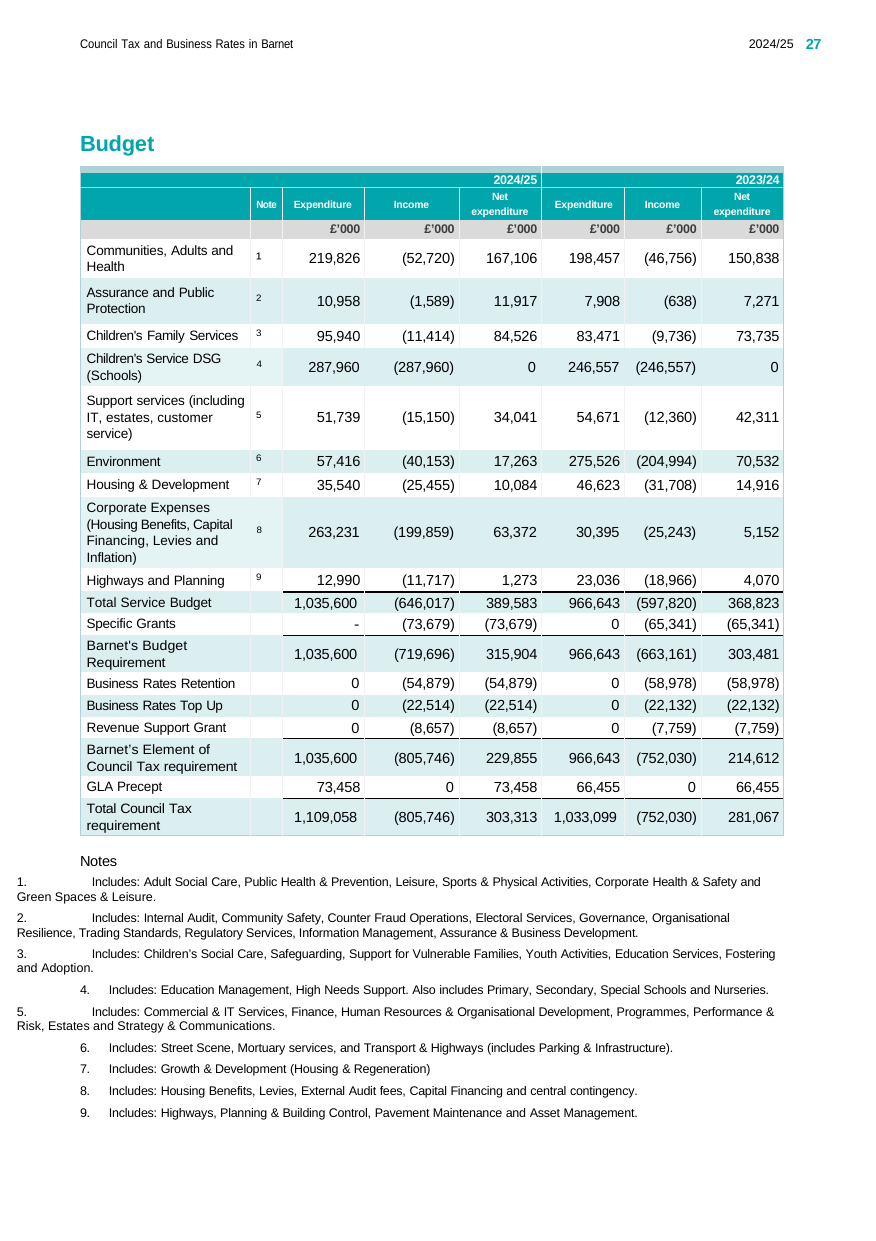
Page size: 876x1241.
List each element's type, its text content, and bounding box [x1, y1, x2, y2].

table_cell 66,455 [702, 776, 783, 798]
table_cell Expenditure [283, 188, 364, 220]
subtitle Budget [80, 131, 839, 156]
table_cell 14,916 [702, 473, 783, 497]
list Includes: Housing Benefits, Levies, External Audit fees, Capital Financing and central contingency. [80, 1084, 839, 1098]
table_cell [251, 738, 282, 776]
table_cell Net expenditure [702, 188, 783, 220]
list Includes: Street Scene, Mortuary services, and Transport & Highways (includes Parking & Infrastructure). [80, 1040, 839, 1055]
table_cell [251, 672, 282, 694]
table_header 2023/24 [542, 173, 783, 187]
table_cell (65,341) [625, 613, 701, 635]
table_cell 73,458 [283, 776, 364, 798]
table_cell Income [625, 188, 701, 220]
table_cell [251, 591, 282, 613]
table_cell 1,035,600 [283, 739, 364, 776]
table_cell [251, 220, 282, 239]
list Includes: Internal Audit, Community Safety, Counter Fraud Operations, Electoral Services, Governance, Organisational Resilience, Trading Standards, Regulatory Services, Information Management, Assurance & Business Development. [17, 911, 742, 939]
table_cell (15,150) [365, 386, 459, 449]
table_cell 0 [542, 672, 624, 694]
table_cell 167,106 [460, 239, 541, 277]
table_cell 1,035,600 [283, 593, 364, 613]
table_cell 0 [542, 695, 624, 717]
table_cell 34,041 [460, 386, 541, 449]
table_cell [81, 220, 250, 239]
table_cell 966,643 [542, 739, 624, 776]
table_cell (246,557) [624, 348, 701, 386]
table_cell 303,481 [702, 636, 783, 672]
table_cell Note [251, 188, 282, 220]
table_cell 10,084 [460, 473, 541, 497]
table_cell 287,960 [283, 348, 365, 386]
table_cell 73,458 [460, 776, 541, 798]
table_cell Corporate Expenses (Housing Benefits, Capital Financing, Levies and Inflation) [81, 497, 250, 568]
table_cell (73,679) [365, 613, 459, 635]
table_cell (752,030) [625, 799, 701, 835]
table_cell (287,960) [365, 348, 459, 386]
table_cell (18,966) [625, 568, 701, 591]
table_cell 281,067 [702, 799, 783, 835]
table_cell 8 [250, 497, 282, 568]
table_cell (11,414) [365, 324, 459, 348]
table_cell 6 [251, 450, 282, 473]
table_cell Business Rates Top Up [81, 695, 250, 717]
table_cell £’000 [702, 220, 783, 239]
table_cell (65,341) [702, 613, 783, 635]
table_cell Total Council Tax requirement [81, 798, 250, 835]
table_cell 5 [251, 386, 282, 449]
table_cell (8,657) [460, 717, 541, 738]
table_cell GLA Precept [81, 776, 250, 798]
table_cell Barnet's Budget Requirement [81, 635, 250, 672]
table_cell (663,161) [625, 636, 701, 672]
table_cell 1,033,099 [542, 799, 624, 835]
table_cell 966,643 [542, 593, 624, 613]
table_cell (22,132) [702, 695, 783, 717]
table_cell 1,109,058 [283, 799, 364, 835]
table_cell [81, 188, 250, 220]
table_cell 17,263 [460, 450, 541, 473]
list Includes: Adult Social Care, Public Health & Prevention, Leisure, Sports & Physical Activities, Corporate Health & Safety and Green Spaces & Leisure. [17, 875, 772, 903]
table_cell (22,514) [365, 695, 459, 717]
list Includes: Children’s Social Care, Safeguarding, Support for Vulnerable Families, Youth Activities, Education Services, Fostering and Adoption. [17, 947, 785, 976]
table_cell - [283, 613, 364, 635]
table_cell (52,720) [365, 239, 459, 277]
table_cell 0 [625, 776, 701, 798]
table_cell 966,643 [542, 636, 624, 672]
table_cell (752,030) [625, 739, 701, 776]
table_cell 9 [251, 568, 282, 591]
table_cell 3 [251, 324, 282, 348]
table_cell (1,589) [365, 278, 459, 324]
table_cell (46,756) [625, 239, 701, 277]
table_cell (646,017) [365, 593, 459, 613]
table_cell Total Service Budget [81, 591, 250, 613]
table_cell (54,879) [460, 672, 541, 694]
table_cell £’000 [542, 220, 624, 239]
table_cell (8,657) [365, 717, 459, 738]
table_cell 0 [283, 717, 364, 738]
table_cell Highways and Planning [81, 568, 250, 591]
table_cell [251, 798, 282, 835]
table_cell 0 [283, 672, 364, 694]
text Notes [80, 852, 839, 869]
table_cell Income [365, 188, 459, 220]
table_cell £’000 [283, 220, 364, 239]
table_cell 12,990 [283, 568, 364, 591]
table_cell 51,739 [283, 386, 364, 449]
table_cell (11,717) [365, 568, 459, 591]
table_cell £’000 [460, 220, 541, 239]
table_cell Children's Service DSG (Schools) [81, 348, 250, 386]
table_cell 23,036 [542, 568, 624, 591]
table_cell (58,978) [702, 672, 783, 694]
table_cell 7,271 [702, 278, 783, 324]
table_cell (25,455) [365, 473, 459, 497]
table_cell Assurance and Public Protection [81, 278, 250, 324]
list Includes: Growth & Development (Housing & Regeneration) [80, 1062, 839, 1076]
table_cell 275,526 [542, 450, 624, 473]
list Includes: Highways, Planning & Building Control, Pavement Maintenance and Asset Management. [80, 1105, 839, 1120]
table_cell (73,679) [460, 613, 541, 635]
table_cell 263,231 [283, 497, 365, 568]
table_cell 84,526 [460, 324, 541, 348]
table_cell 0 [542, 613, 624, 635]
table_cell Specific Grants [81, 613, 250, 635]
table_cell 83,471 [542, 324, 624, 348]
table_cell 46,623 [542, 473, 624, 497]
table_cell 368,823 [702, 593, 783, 613]
table_cell [251, 776, 282, 798]
table_cell (199,859) [365, 497, 459, 568]
table_cell 70,532 [702, 450, 783, 473]
table_cell Housing & Development [81, 473, 250, 497]
table_cell 7,908 [542, 278, 624, 324]
table_cell 229,855 [460, 739, 541, 776]
table_cell 0 [459, 348, 542, 386]
table_cell 42,311 [702, 386, 783, 449]
table_cell Net expenditure [460, 188, 541, 220]
table_cell 4 [250, 348, 282, 386]
table_cell 0 [701, 348, 783, 386]
table_cell (12,360) [625, 386, 701, 449]
table_cell 0 [365, 776, 459, 798]
table_cell 1,273 [460, 568, 541, 591]
table_cell (805,746) [365, 799, 459, 835]
table_cell 95,940 [283, 324, 364, 348]
table_cell Communities, Adults and Health [81, 239, 250, 277]
table_cell 150,838 [702, 239, 783, 277]
table_cell 389,583 [460, 593, 541, 613]
table_cell 246,557 [542, 348, 624, 386]
table_cell 11,917 [460, 278, 541, 324]
table_cell (638) [625, 278, 701, 324]
table_cell (204,994) [625, 450, 701, 473]
table_cell (22,514) [460, 695, 541, 717]
table_cell (7,759) [702, 717, 783, 738]
table_cell (58,978) [625, 672, 701, 694]
table_cell (7,759) [625, 717, 701, 738]
table_cell [251, 613, 282, 635]
table_cell 0 [542, 717, 624, 738]
table_cell Support services (including IT, estates, customer service) [81, 386, 250, 449]
table_cell 219,826 [283, 239, 364, 277]
table_cell 2 [251, 278, 282, 324]
table_cell £’000 [365, 220, 459, 239]
table_header 2024/25 [81, 173, 541, 187]
table_cell 35,540 [283, 473, 364, 497]
table_cell (40,153) [365, 450, 459, 473]
table_cell 198,457 [542, 239, 624, 277]
table_cell [251, 695, 282, 717]
table_cell 54,671 [542, 386, 624, 449]
table_cell 73,735 [702, 324, 783, 348]
table_cell 7 [251, 473, 282, 497]
table_cell (9,736) [625, 324, 701, 348]
table_cell 1,035,600 [283, 636, 364, 672]
table_cell (25,243) [624, 497, 701, 568]
table_cell Barnet’s Element of Council Tax requirement [81, 738, 250, 776]
table_cell 63,372 [459, 497, 542, 568]
table_cell 5,152 [701, 497, 783, 568]
list Includes: Commercial & IT Services, Finance, Human Resources & Organisational Development, Programmes, Performance & Risk, Estates and Strategy & Communications. [17, 1004, 784, 1033]
table_cell ¹ [251, 239, 282, 277]
table_cell [251, 635, 282, 672]
table_cell (31,708) [625, 473, 701, 497]
table_cell [251, 717, 282, 738]
table_cell 4,070 [702, 568, 783, 591]
table_cell 66,455 [542, 776, 624, 798]
table_cell £’000 [625, 220, 701, 239]
table_cell (719,696) [365, 636, 459, 672]
table_cell 303,313 [460, 799, 541, 835]
table_cell 0 [283, 695, 364, 717]
table_cell 315,904 [460, 636, 541, 672]
table_cell 30,395 [542, 497, 624, 568]
table_cell Expenditure [542, 188, 624, 220]
table_cell Revenue Support Grant [81, 717, 250, 738]
list Includes: Education Management, High Needs Support. Also includes Primary, Secondary, Special Schools and Nurseries. [80, 983, 839, 997]
table_cell (54,879) [365, 672, 459, 694]
table_cell 10,958 [283, 278, 364, 324]
table_cell 57,416 [283, 450, 364, 473]
table_cell Environment [81, 450, 250, 473]
table_cell 214,612 [702, 739, 783, 776]
table_cell Children's Family Services [81, 324, 250, 348]
table_cell Business Rates Retention [81, 672, 250, 694]
table_cell (597,820) [625, 593, 701, 613]
table_cell (805,746) [365, 739, 459, 776]
table_cell (22,132) [625, 695, 701, 717]
